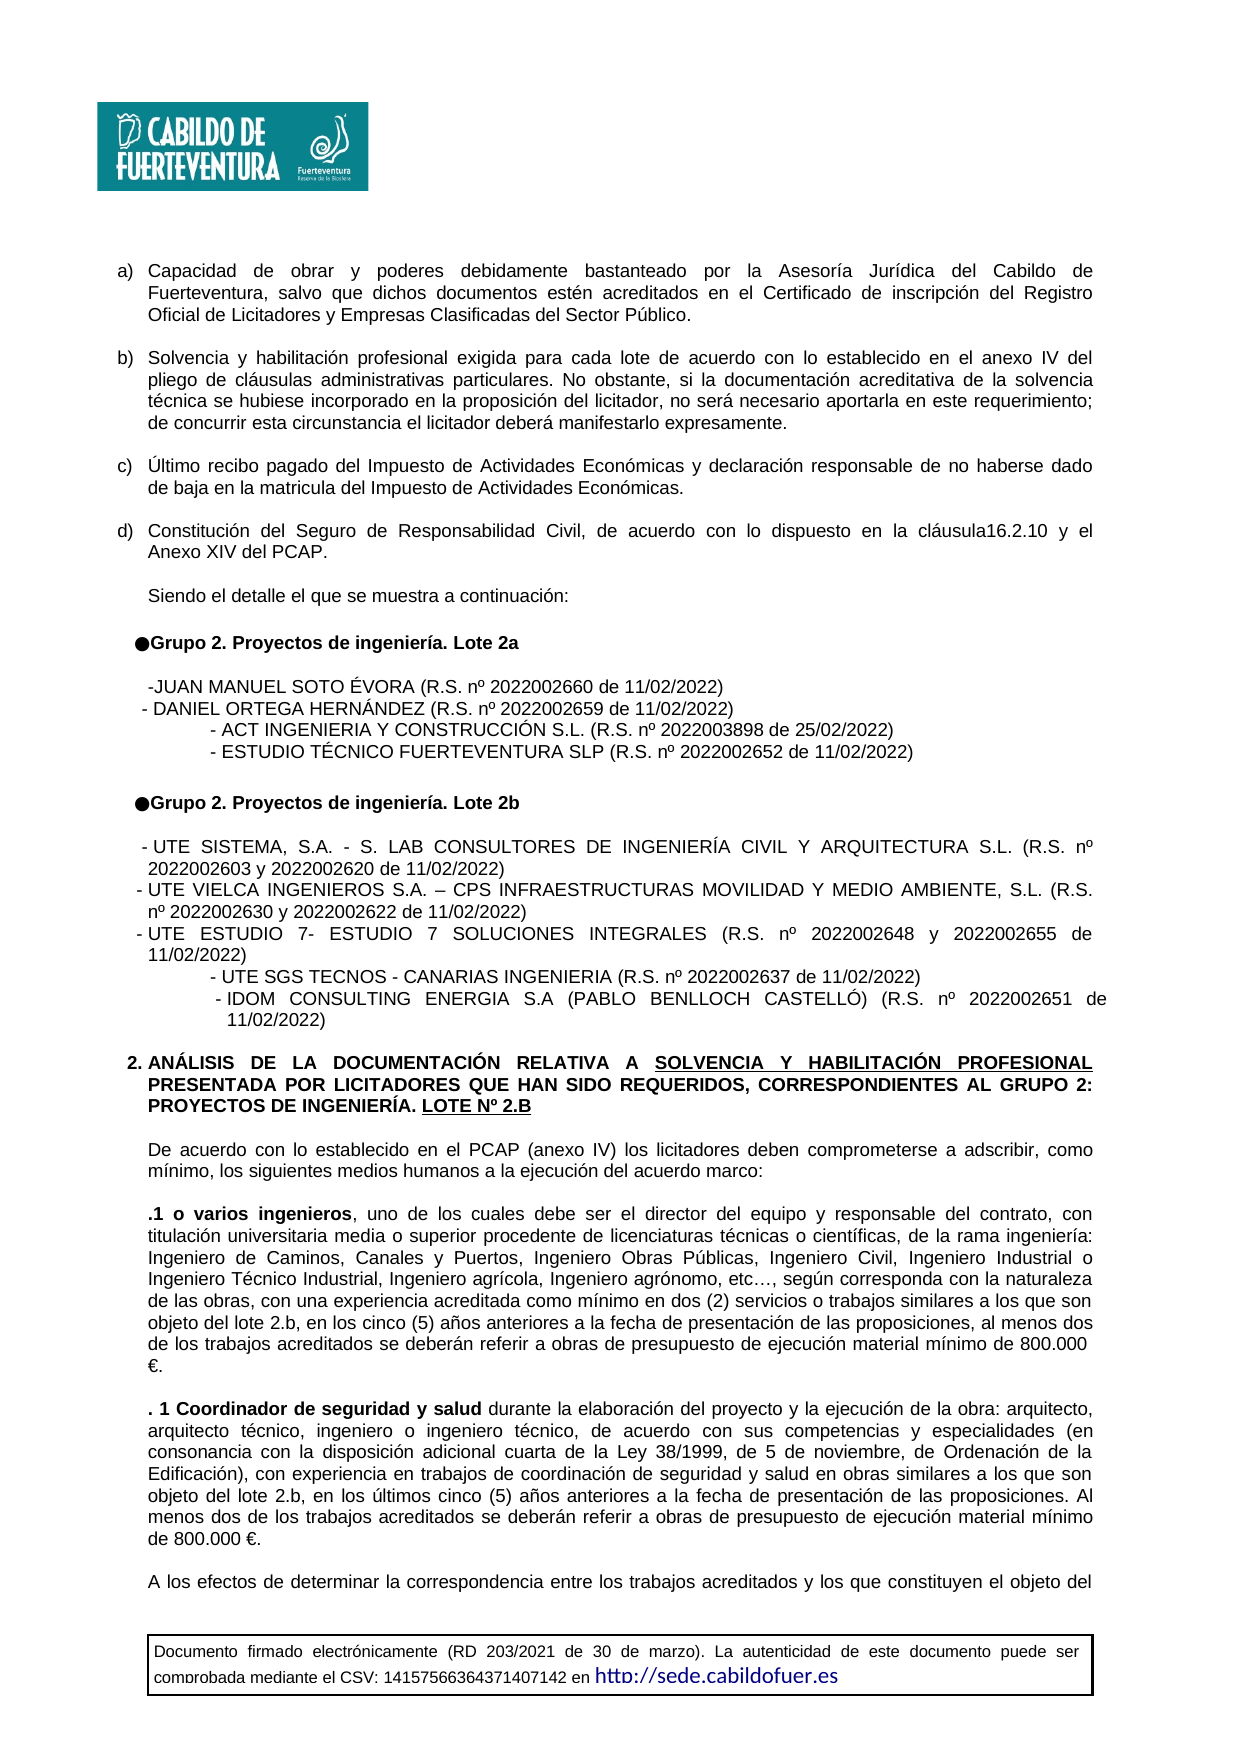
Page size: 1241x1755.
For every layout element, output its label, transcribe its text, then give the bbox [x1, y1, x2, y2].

text A los efectos de determinar la correspondencia entre los trabajos acreditados y los que constituyen el objeto del [148, 1571, 1093, 1593]
list ESTUDIO TÉCNICO FUERTEVENTURA SLP (R.S. nº 2022002652 de 11/02/2022) [210, 741, 1107, 762]
list IDOM CONSULTING ENERGIA S.A (PABLO BENLLOCH CASTELLÓ) (R.S. nº 2022002651 de 11/02/2022) [215, 987, 1107, 1030]
text De acuerdo con lo establecido en el PCAP (anexo IV) los licitadores deben comprometerse a adscribir, como mínimo, los siguientes medios humanos a la ejecución del acuerdo marco: [148, 1138, 1093, 1182]
text €. [148, 1355, 1107, 1376]
list Último recibo pagado del Impuesto de Actividades Económicas y declaración responsable de no haberse dado de baja en la matricula del Impuesto de Actividades Económicas. [117, 455, 1093, 498]
list Constitución del Seguro de Responsabilidad Civil, de acuerdo con lo dispuesto en la cláusula16.2.10 y el Anexo XIV del PCAP. [117, 520, 1093, 563]
list DANIEL ORTEGA HERNÁNDEZ (R.S. nº 2022002659 de 11/02/2022) [136, 698, 1107, 719]
list UTE SGS TECNOS - CANARIAS INGENIERIA (R.S. nº 2022002637 de 11/02/2022) [210, 966, 1107, 987]
text -JUAN MANUEL SOTO ÉVORA (R.S. nº 2022002660 de 11/02/2022) [148, 676, 1107, 698]
text Siendo el detalle el que se muestra a continuación: [148, 584, 1107, 606]
list UTE VIELCA INGENIEROS S.A. – CPS INFRAESTRUCTURAS MOVILIDAD Y MEDIO AMBIENTE, S.L. (R.S. nº 2022002630 y 2022002622 de 11/02/2022) [136, 879, 1093, 922]
list Grupo 2. Proyectos de ingeniería. Lote 2b [134, 789, 1107, 814]
list ACT INGENIERIA Y CONSTRUCCIÓN S.L. (R.S. nº 2022003898 de 25/02/2022) [210, 719, 1107, 741]
list Solvencia y habilitación profesional exigida para cada lote de acuerdo con lo establecido en el anexo IV del pliego de cláusulas administrativas particulares. No obstante, si la documentación acreditativa de la solvencia técnica se hubiese incorporado en la proposición del licitador, no será necesario aportarla en este requerimiento; de concurrir esta circunstancia el licitador deberá manifestarlo expresamente. [117, 347, 1093, 433]
list UTE SISTEMA, S.A. - S. LAB CONSULTORES DE INGENIERÍA CIVIL Y ARQUITECTURA S.L. (R.S. nº 2022002603 y 2022002620 de 11/02/2022) [136, 836, 1093, 879]
list Capacidad de obrar y poderes debidamente bastanteado por la Asesoría Jurídica del Cabildo de Fuerteventura, salvo que dichos documentos estén acreditados en el Certificado de inscripción del Registro Oficial de Licitadores y Empresas Clasificadas del Sector Público. [117, 260, 1093, 325]
text . 1 Coordinador de seguridad y salud durante la elaboración del proyecto y la ejecución de la obra: arquitecto, arquitecto técnico, ingeniero o ingeniero técnico, de acuerdo con sus competencias y especialidades (en consonancia con la disposición adicional cuarta de la Ley 38/1999, de 5 de noviembre, de Ordenación de la Edificación), con experiencia en trabajos de coordinación de seguridad y salud en obras similares a los que son objeto del lote 2.b, en los últimos cinco (5) años anteriores a la fecha de presentación de las proposiciones. Al menos dos de los trabajos acreditados se deberán referir a obras de presupuesto de ejecución material mínimo de 800.000 €. [148, 1398, 1093, 1549]
list Grupo 2. Proyectos de ingeniería. Lote 2a [134, 629, 1107, 654]
list UTE ESTUDIO 7- ESTUDIO 7 SOLUCIONES INTEGRALES (R.S. nº 2022002648 y 2022002655 de 11/02/2022) [136, 922, 1093, 966]
text .1 o varios ingenieros, uno de los cuales debe ser el director del equipo y responsable del contrato, con titulación universitaria media o superior procedente de licenciaturas técnicas o científicas, de la rama ingeniería: Ingeniero de Caminos, Canales y Puertos, Ingeniero Obras Públicas, Ingeniero Civil, Ingeniero Industrial o Ingeniero Técnico Industrial, Ingeniero agrícola, Ingeniero agrónomo, etc…, según corresponda con la naturaleza de las obras, con una experiencia acreditada como mínimo en dos (2) servicios o trabajos similares a los que son objeto del lote 2.b, en los cinco (5) años anteriores a la fecha de presentación de las proposiciones, al menos dos de los trabajos acreditados se deberán referir a obras de presupuesto de ejecución material mínimo de 800.000 [148, 1203, 1093, 1355]
list ANÁLISIS DE LA DOCUMENTACIÓN RELATIVA A SOLVENCIA Y HABILITACIÓN PROFESIONAL PRESENTADA POR LICITADORES QUE HAN SIDO REQUERIDOS, CORRESPONDIENTES AL GRUPO 2: PROYECTOS DE INGENIERÍA. LOTE Nº 2.B [127, 1052, 1093, 1117]
